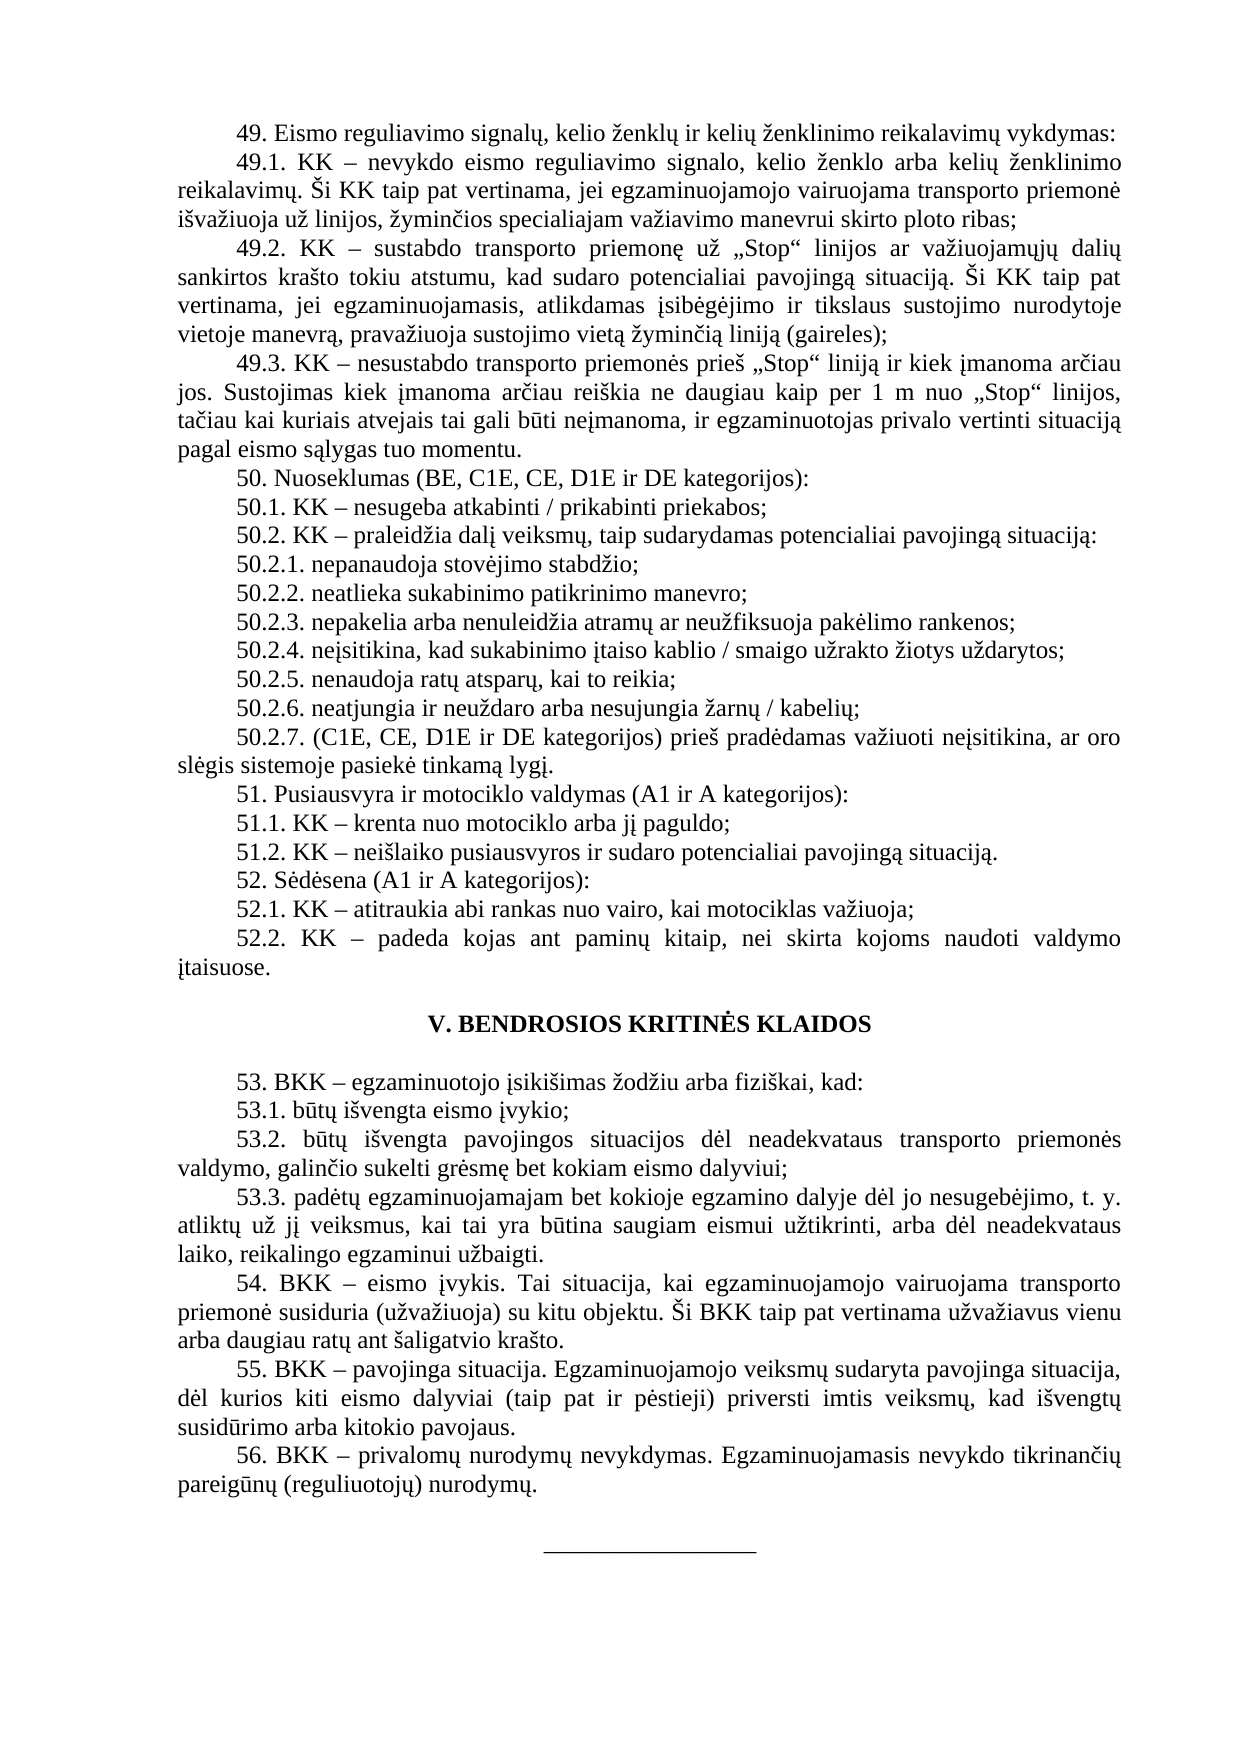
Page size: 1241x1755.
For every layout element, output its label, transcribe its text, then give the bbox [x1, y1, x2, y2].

text 50.2.4. neįsitikina, kad sukabinimo įtaiso kablio / smaigo užrakto žiotys uždarytos; [177, 636, 1122, 664]
text _________________ [177, 1527, 1122, 1556]
text V. BENDROSIOS KRITINĖS KLAIDOS [177, 1009, 1122, 1038]
text 50.2.5. nenaudoja ratų atsparų, kai to reikia; [177, 664, 1122, 693]
text 50.2.3. nepakelia arba nenuleidžia atramų ar neužfiksuoja pakėlimo rankenos; [177, 607, 1122, 636]
text 50.2.1. nepanaudoja stovėjimo stabdžio; [177, 549, 1122, 578]
text 52. Sėdėsena (A1 ir A kategorijos): [177, 866, 1122, 894]
text 50.1. KK – nesugeba atkabinti / prikabinti priekabos; [177, 492, 1122, 521]
text 56. BKK – privalomų nurodymų nevykdymas. Egzaminuojamasis nevykdo tikrinančių pareigūnų (reguliuotojų) nurodymų. [177, 1441, 1122, 1498]
text 52.2. KK – padeda kojas ant paminų kitaip, nei skirta kojoms naudoti valdymo įtaisuose. [177, 923, 1122, 981]
text 49.2. KK – sustabdo transporto priemonę už „Stop“ linijos ar važiuojamųjų dalių sankirtos krašto tokiu atstumu, kad sudaro potencialiai pavojingą situaciją. Ši KK taip pat vertinama, jei egzaminuojamasis, atlikdamas įsibėgėjimo ir tikslaus sustojimo nurodytoje vietoje manevrą, pravažiuoja sustojimo vietą žyminčią liniją (gaireles); [177, 233, 1122, 348]
text 51. Pusiausvyra ir motociklo valdymas (A1 ir A kategorijos): [177, 779, 1122, 808]
text 54. BKK – eismo įvykis. Tai situacija, kai egzaminuojamojo vairuojama transporto priemonė susiduria (užvažiuoja) su kitu objektu. Ši BKK taip pat vertinama užvažiavus vienu arba daugiau ratų ant šaligatvio krašto. [177, 1268, 1122, 1354]
text 50.2.7. (C1E, CE, D1E ir DE kategorijos) prieš pradėdamas važiuoti neįsitikina, ar oro slėgis sistemoje pasiekė tinkamą lygį. [177, 722, 1122, 779]
text 52.1. KK – atitraukia abi rankas nuo vairo, kai motociklas važiuoja; [177, 894, 1122, 923]
text 51.2. KK – neišlaiko pusiausvyros ir sudaro potencialiai pavojingą situaciją. [177, 837, 1122, 866]
text 53.3. padėtų egzaminuojamajam bet kokioje egzamino dalyje dėl jo nesugebėjimo, t. y. atliktų už jį veiksmus, kai tai yra būtina saugiam eismui užtikrinti, arba dėl neadekvataus laiko, reikalingo egzaminui užbaigti. [177, 1182, 1122, 1268]
text 49.1. KK – nevykdo eismo reguliavimo signalo, kelio ženklo arba kelių ženklinimo reikalavimų. Ši KK taip pat vertinama, jei egzaminuojamojo vairuojama transporto priemonė išvažiuoja už linijos, žyminčios specialiajam važiavimo manevrui skirto ploto ribas; [177, 147, 1122, 233]
text 53.2. būtų išvengta pavojingos situacijos dėl neadekvataus transporto priemonės valdymo, galinčio sukelti grėsmę bet kokiam eismo dalyviui; [177, 1124, 1122, 1182]
text 53. BKK – egzaminuotojo įsikišimas žodžiu arba fiziškai, kad: [177, 1067, 1122, 1096]
text 50. Nuoseklumas (BE, C1E, CE, D1E ir DE kategorijos): [177, 463, 1122, 492]
text 50.2.6. neatjungia ir neuždaro arba nesujungia žarnų / kabelių; [177, 693, 1122, 722]
text 50.2.2. neatlieka sukabinimo patikrinimo manevro; [177, 578, 1122, 607]
text 50.2. KK – praleidžia dalį veiksmų, taip sudarydamas potencialiai pavojingą situaciją: [177, 521, 1122, 549]
text 51.1. KK – krenta nuo motociklo arba jį paguldo; [177, 808, 1122, 837]
text 53.1. būtų išvengta eismo įvykio; [177, 1096, 1122, 1124]
text 49.3. KK – nesustabdo transporto priemonės prieš „Stop“ liniją ir kiek įmanoma arčiau jos. Sustojimas kiek įmanoma arčiau reiškia ne daugiau kaip per 1 m nuo „Stop“ linijos, tačiau kai kuriais atvejais tai gali būti neįmanoma, ir egzaminuotojas privalo vertinti situaciją pagal eismo sąlygas tuo momentu. [177, 348, 1122, 463]
text 55. BKK – pavojinga situacija. Egzaminuojamojo veiksmų sudaryta pavojinga situacija, dėl kurios kiti eismo dalyviai (taip pat ir pėstieji) priversti imtis veiksmų, kad išvengtų susidūrimo arba kitokio pavojaus. [177, 1354, 1122, 1441]
text 49. Eismo reguliavimo signalų, kelio ženklų ir kelių ženklinimo reikalavimų vykdymas: [177, 118, 1122, 147]
